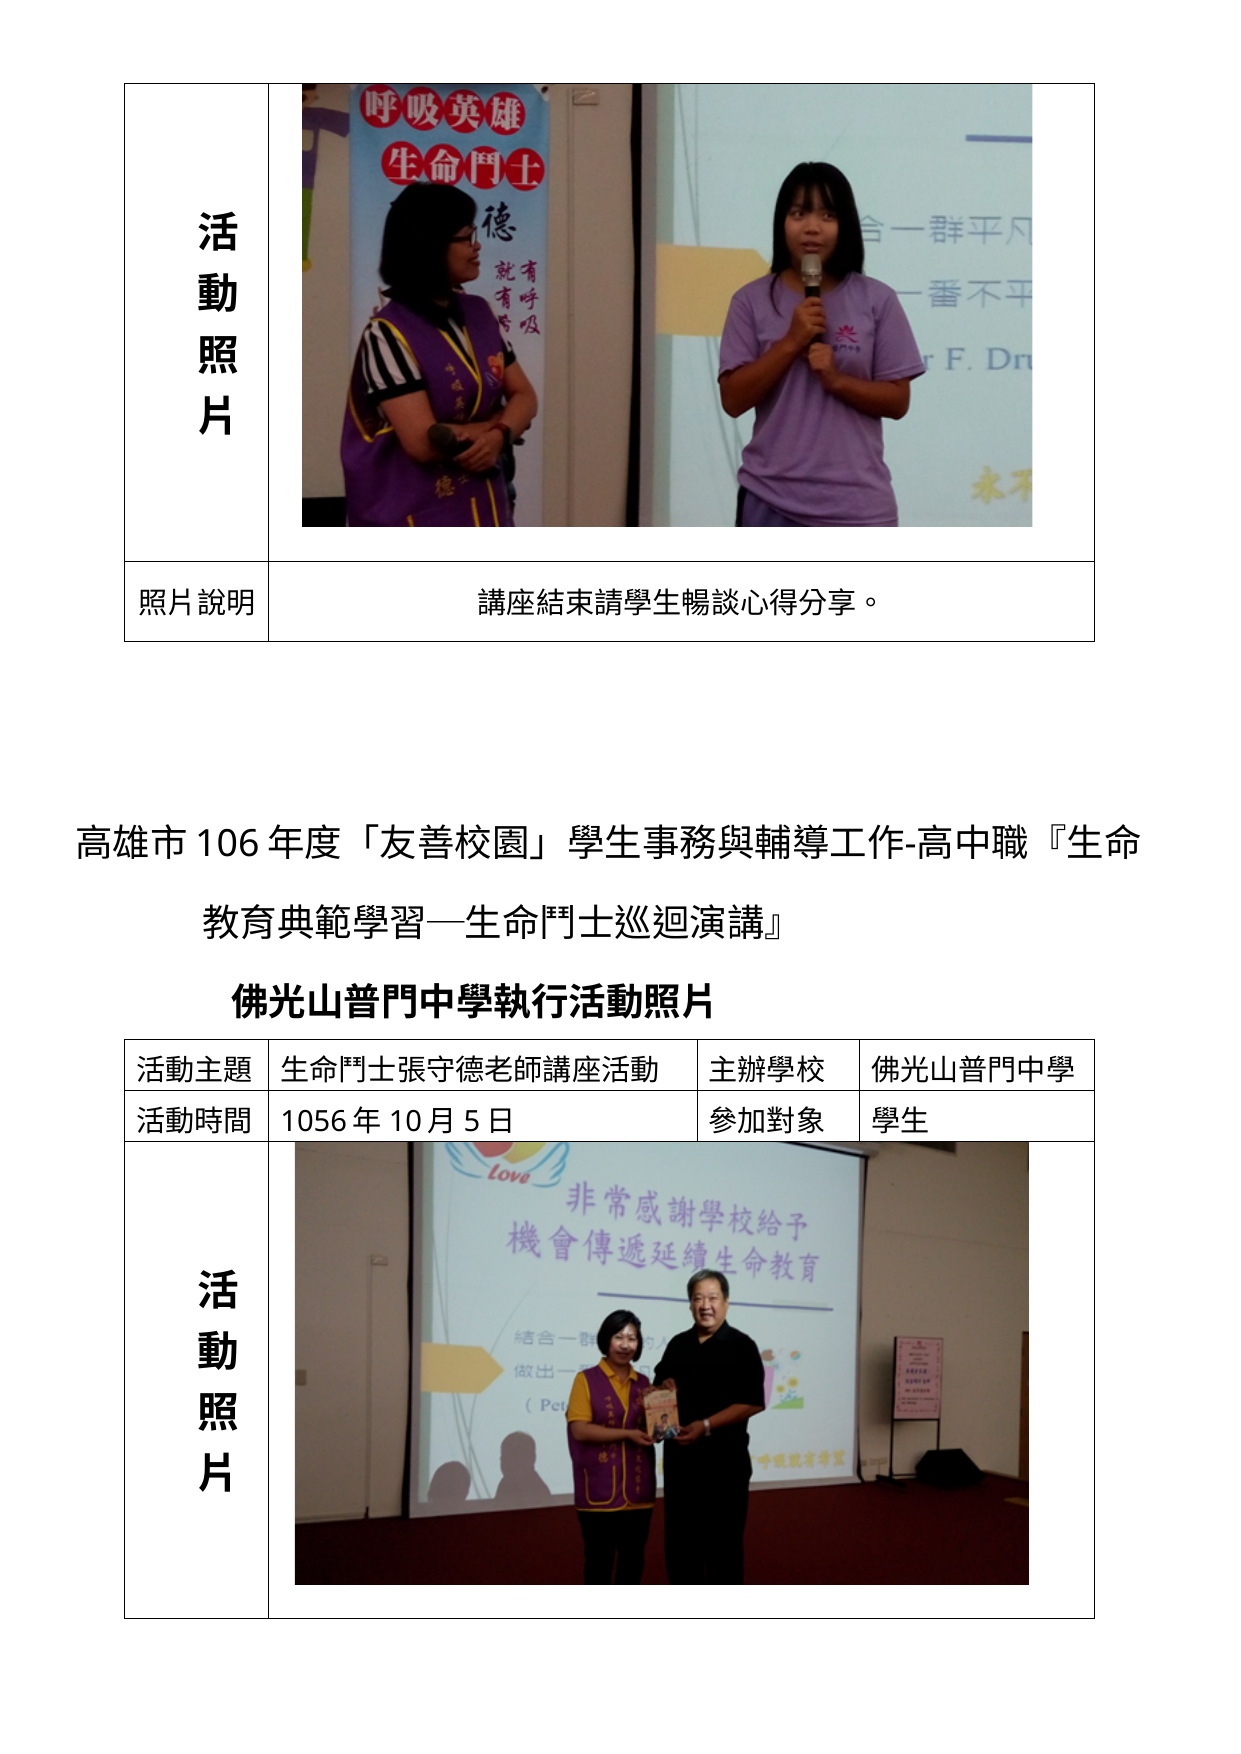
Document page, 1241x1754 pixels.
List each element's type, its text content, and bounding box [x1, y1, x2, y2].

table_cell 活 動 照 片 [125, 1142, 268, 1618]
table_header 生命鬥士張守德老師講座活動 [269, 1040, 697, 1090]
picture [302, 84, 1033, 527]
table_cell 參加對象 [698, 1091, 859, 1141]
table_cell [269, 84, 1094, 561]
table_header 主辦學校 [698, 1040, 859, 1090]
table_cell [269, 1142, 1094, 1618]
text 佛光山普門中學執行活動照片 [75, 959, 1165, 1039]
picture [294, 1142, 1029, 1585]
text 高雄市106年度「友善校園」學生事務與輔導工作-高中職『生命 [75, 801, 1165, 880]
table_cell 照片說明 [125, 562, 268, 641]
text 教育典範學習─生命鬥士巡迴演講』 [75, 880, 1165, 959]
table_header 活動主題 [125, 1040, 268, 1090]
table_cell 講座結束請學生暢談心得分享。 [269, 562, 1094, 641]
table_cell 1056年 10月 5日 [269, 1091, 697, 1141]
table_header 佛光山普門中學 [860, 1040, 1094, 1090]
table_cell 活動時間 [125, 1091, 268, 1141]
table_cell 學生 [860, 1091, 1094, 1141]
table_cell 活 動 照 片 [125, 84, 268, 561]
